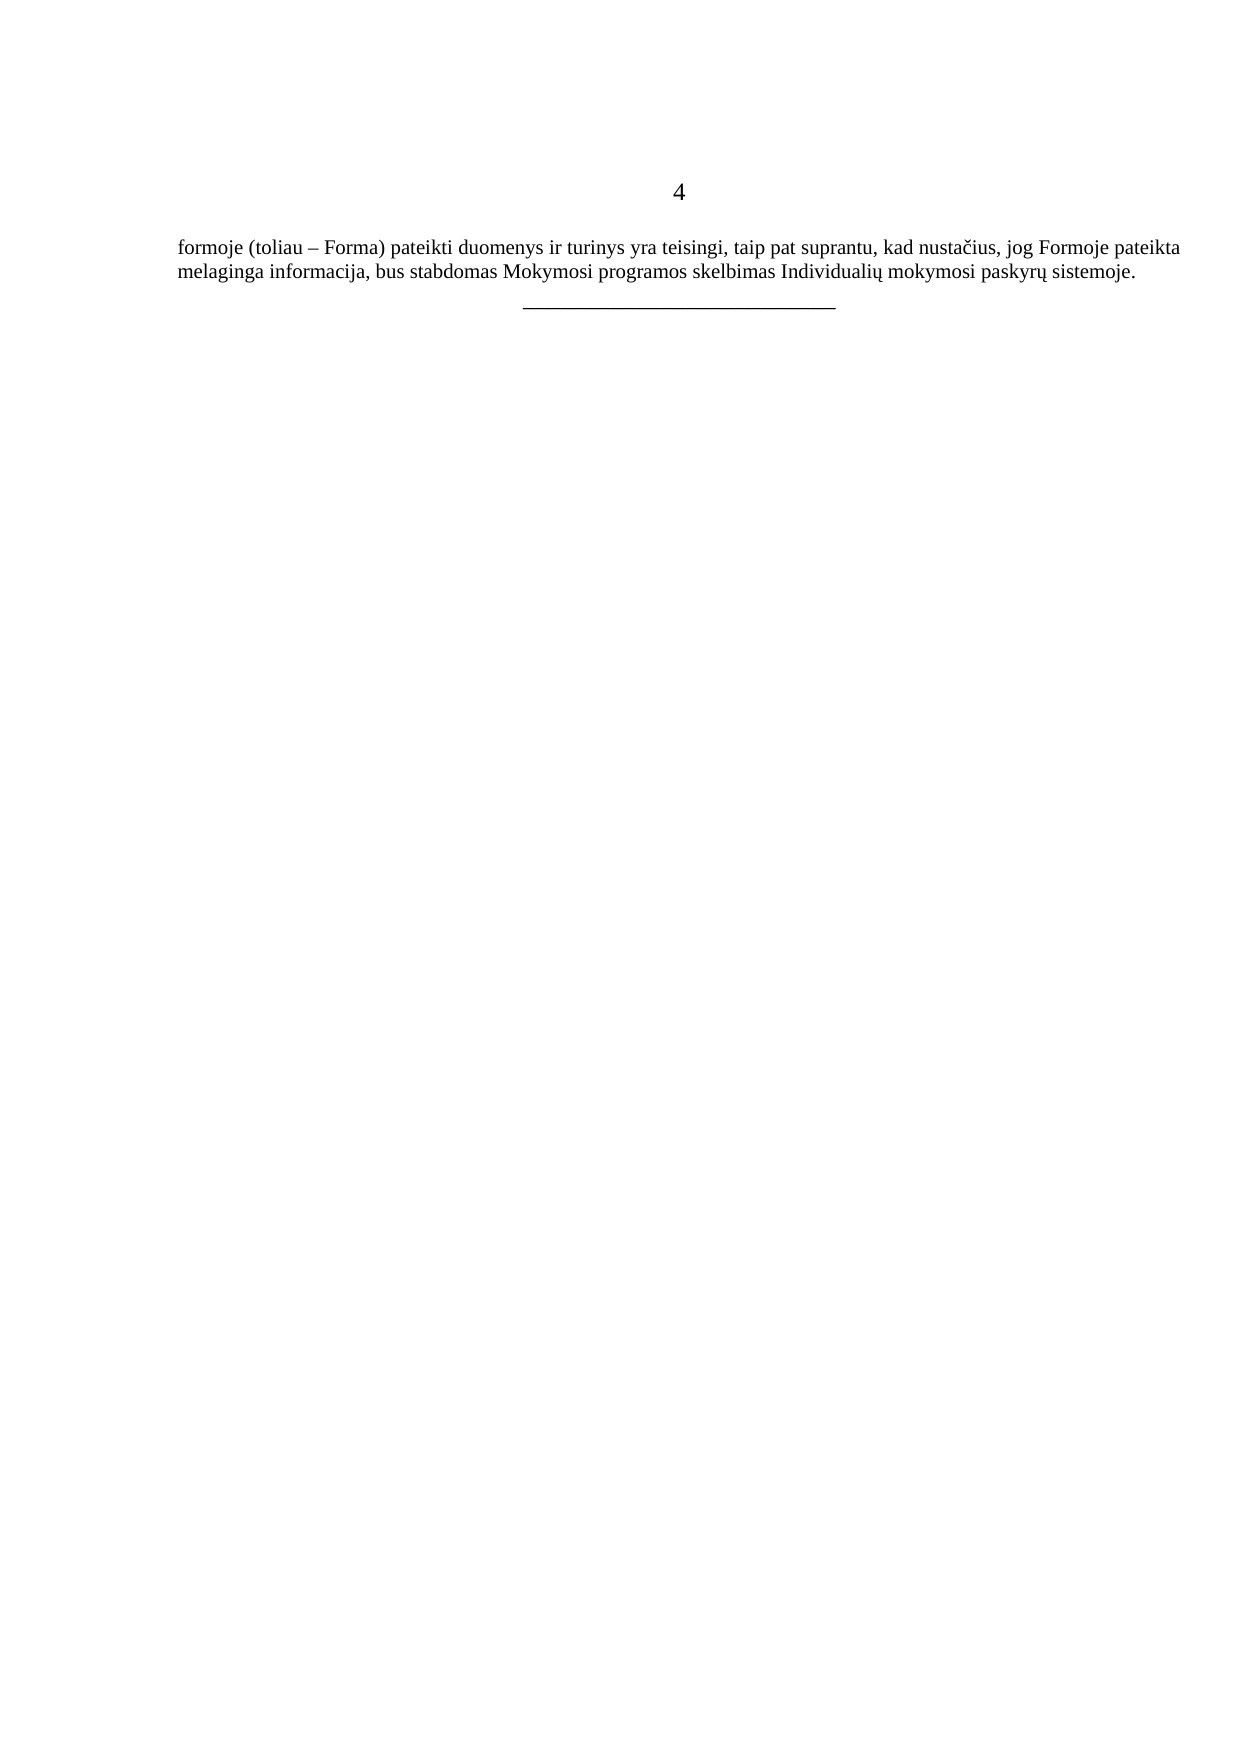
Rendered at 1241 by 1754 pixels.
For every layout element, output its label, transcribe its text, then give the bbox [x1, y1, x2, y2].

text _________________________ [177, 283, 1181, 312]
text formoje (toliau – Forma) pateikti duomenys ir turinys yra teisingi, taip pat suprantu, kad nustačius, jog Formoje pateikta melaginga informacija, bus stabdomas Mokymosi programos skelbimas Individualių mokymosi paskyrų sistemoje. [177, 235, 1181, 283]
